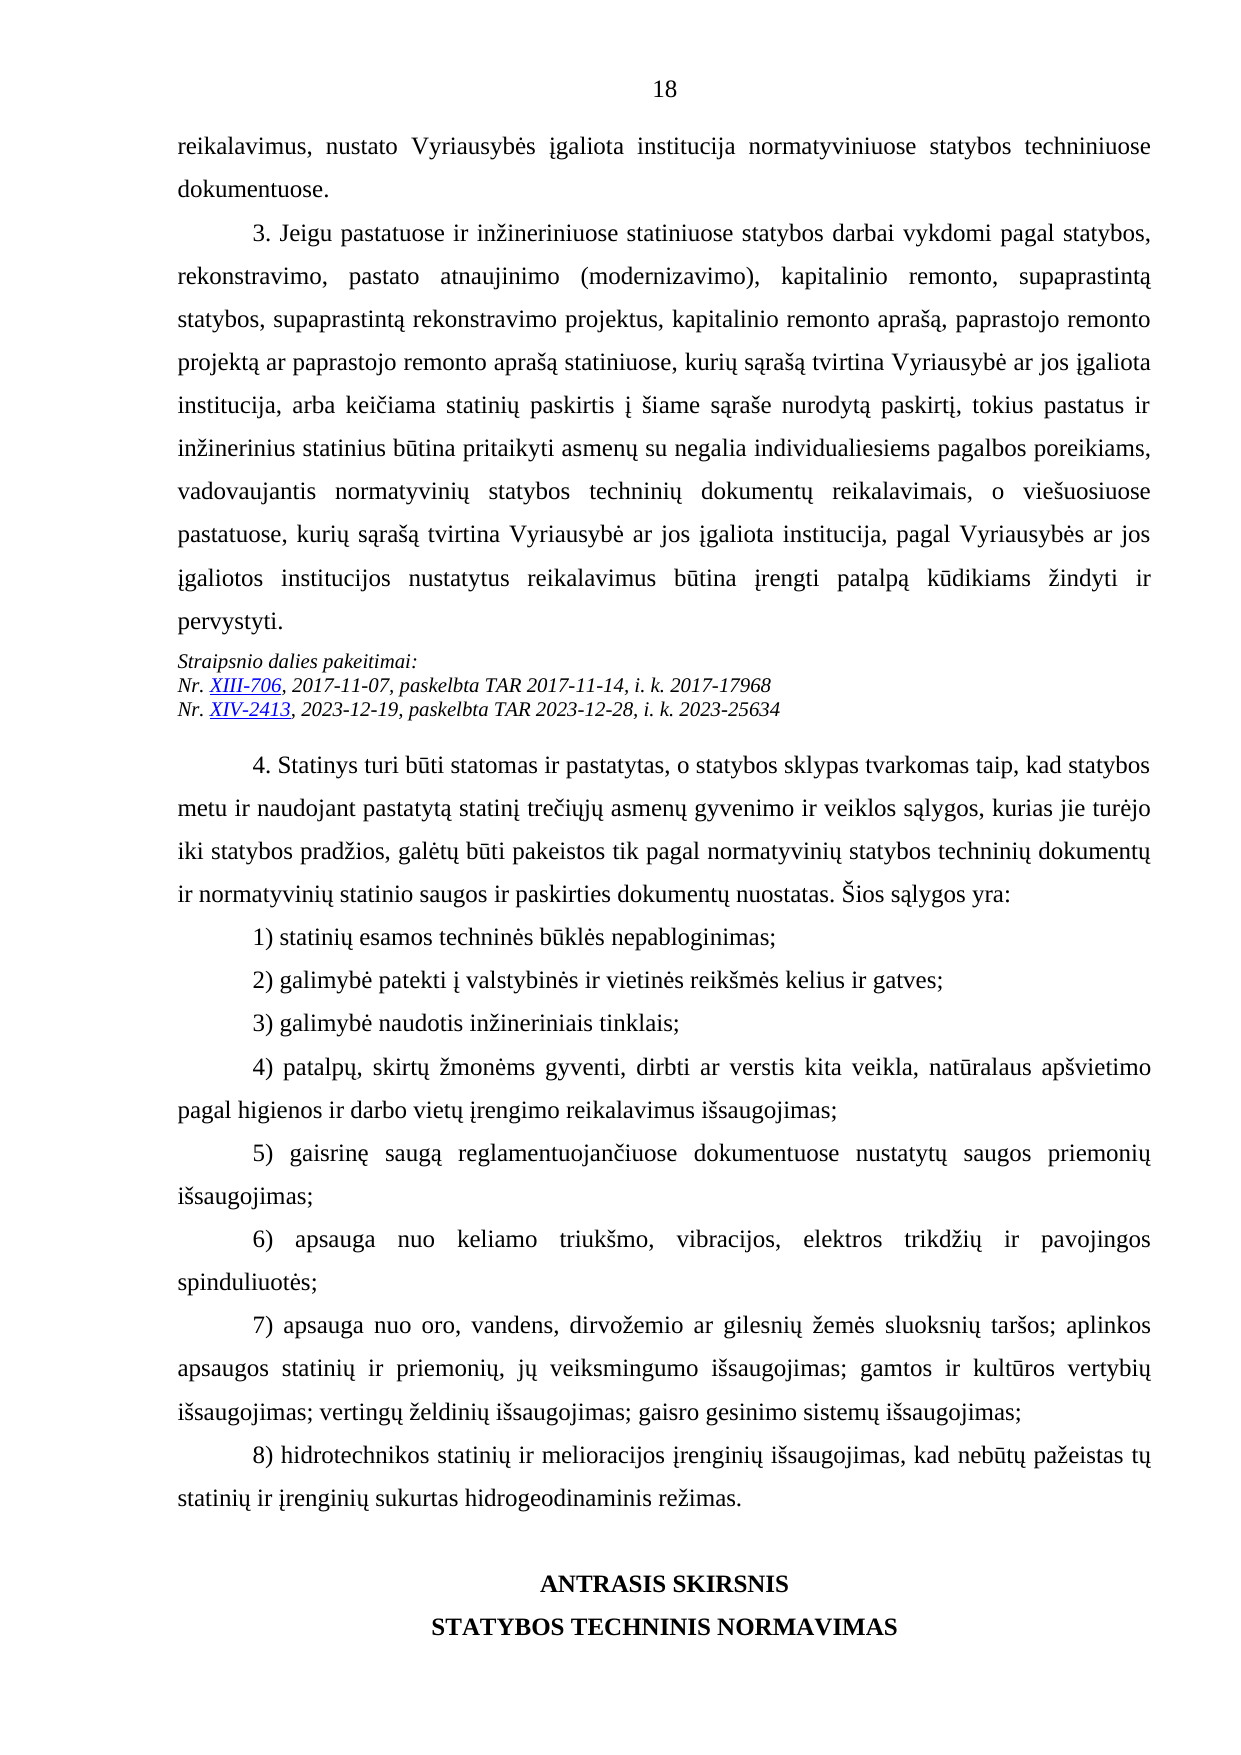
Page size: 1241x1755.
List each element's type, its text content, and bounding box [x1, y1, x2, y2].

text Nr. XIV-2413, 2023-12-19, paskelbta TAR 2023-12-28, i. k. 2023-25634 [177, 697, 1152, 721]
text 8) hidrotechnikos statinių ir melioracijos įrenginių išsaugojimas, kad nebūtų pažeistas tų statinių ir įrenginių sukurtas hidrogeodinaminis režimas. [177, 1440, 1152, 1512]
text 3. Jeigu pastatuose ir inžineriniuose statiniuose statybos darbai vykdomi pagal statybos, rekonstravimo, pastato atnaujinimo (modernizavimo), kapitalinio remonto, supaprastintą statybos, supaprastintą rekonstravimo projektus, kapitalinio remonto aprašą, paprastojo remonto projektą ar paprastojo remonto aprašą statiniuose, kurių sąrašą tvirtina Vyriausybė ar jos įgaliota institucija, arba keičiama statinių paskirtis į šiame sąraše nurodytą paskirtį, tokius pastatus ir inžinerinius statinius būtina pritaikyti asmenų su negalia individualiesiems pagalbos poreikiams, vadovaujantis normatyvinių statybos techninių dokumentų reikalavimais, o viešuosiuose pastatuose, kurių sąrašą tvirtina Vyriausybė ar jos įgaliota institucija, pagal Vyriausybės ar jos įgaliotos institucijos nustatytus reikalavimus būtina įrengti patalpą kūdikiams žindyti ir pervystyti. [177, 218, 1152, 634]
text 7) apsauga nuo oro, vandens, dirvožemio ar gilesnių žemės sluoksnių taršos; aplinkos apsaugos statinių ir priemonių, jų veiksmingumo išsaugojimas; gamtos ir kultūros vertybių išsaugojimas; vertingų želdinių išsaugojimas; gaisro gesinimo sistemų išsaugojimas; [177, 1310, 1152, 1425]
text 3) galimybė naudotis inžineriniais tinklais; [177, 1008, 1152, 1037]
text 4) patalpų, skirtų žmonėms gyventi, dirbti ar verstis kita veikla, natūralaus apšvietimo pagal higienos ir darbo vietų įrengimo reikalavimus išsaugojimas; [177, 1052, 1152, 1123]
text 5) gaisrinę saugą reglamentuojančiuose dokumentuose nustatytų saugos priemonių išsaugojimas; [177, 1138, 1152, 1210]
text 1) statinių esamos techninės būklės nepabloginimas; [177, 922, 1152, 951]
text Straipsnio dalies pakeitimai: [177, 649, 1152, 673]
text 2) galimybė patekti į valstybinės ir vietinės reikšmės kelius ir gatves; [177, 965, 1152, 994]
text reikalavimus, nustato Vyriausybės įgaliota institucija normatyviniuose statybos techniniuose dokumentuose. [177, 131, 1152, 203]
text STATYBOS TECHNINIS NORMAVIMAS [177, 1612, 1152, 1641]
text Nr. XIII-706, 2017-11-07, paskelbta TAR 2017-11-14, i. k. 2017-17968 [177, 673, 1152, 697]
text 6) apsauga nuo keliamo triukšmo, vibracijos, elektros trikdžių ir pavojingos spinduliuotės; [177, 1224, 1152, 1296]
text ANTRASIS SKIRSNIS [177, 1569, 1152, 1598]
text 4. Statinys turi būti statomas ir pastatytas, o statybos sklypas tvarkomas taip, kad statybos metu ir naudojant pastatytą statinį trečiųjų asmenų gyvenimo ir veiklos sąlygos, kurias jie turėjo iki statybos pradžios, galėtų būti pakeistos tik pagal normatyvinių statybos techninių dokumentų ir normatyvinių statinio saugos ir paskirties dokumentų nuostatas. Šios sąlygos yra: [177, 750, 1152, 908]
